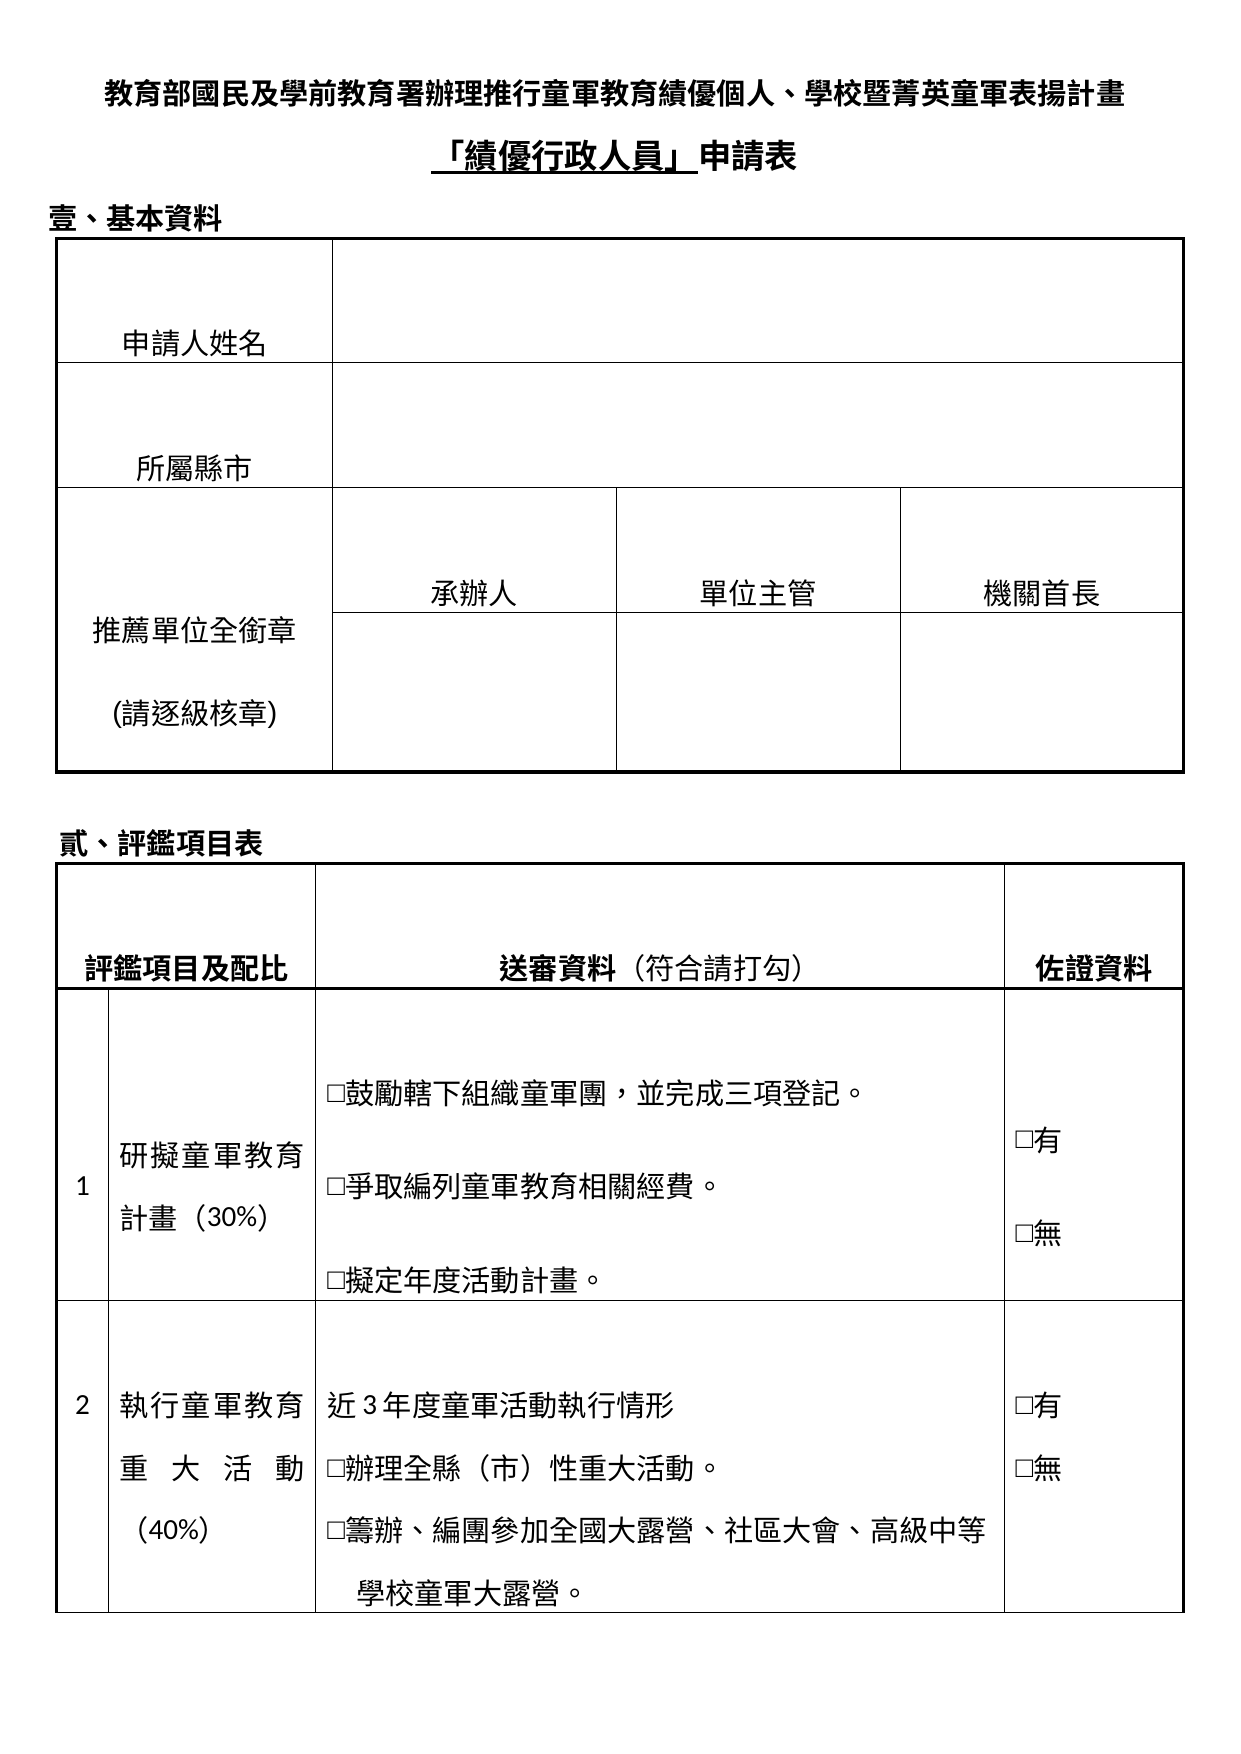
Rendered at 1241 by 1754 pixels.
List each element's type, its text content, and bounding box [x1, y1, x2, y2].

table_cell 所屬縣市 [58, 363, 332, 487]
table_header 評鑑項目及配比 [58, 865, 315, 987]
text 教育部國民及學前教育署辦理推行童軍教育績優個人、學校暨菁英童軍表揚計畫 [48, 50, 1181, 112]
table_header 佐證資料 [1005, 865, 1182, 987]
text 貳、評鑑項目表 [59, 800, 1181, 862]
table_cell □有 □無 [1005, 1301, 1182, 1612]
table_cell 研擬童軍教育計畫（30%） [109, 990, 315, 1300]
table_cell 近3年度童軍活動執行情形 □辦理全縣（市）性重大活動。 □籌辦、編團參加全國大露營、社區大會、高級中等學校童軍大露營。 [316, 1301, 1004, 1612]
table_cell 承辦人 [333, 488, 616, 612]
table_header [333, 240, 1182, 362]
table_cell □有 □無 [1005, 990, 1182, 1300]
text 壹、基本資料 [48, 175, 1181, 237]
table_cell 2 [58, 1301, 108, 1612]
table_cell 1 [58, 990, 108, 1300]
table_cell [901, 613, 1182, 770]
table_cell □鼓勵轄下組織童軍團，並完成三項登記。 □爭取編列童軍教育相關經費。 □擬定年度活動計畫。 [316, 990, 1004, 1300]
table_cell [617, 613, 900, 770]
table_cell 單位主管 [617, 488, 900, 612]
text 「績優行政人員」申請表 [48, 112, 1181, 175]
table_cell 推薦單位全銜章 (請逐級核章) [58, 488, 332, 770]
table_cell [333, 363, 1182, 487]
table_cell 執行童軍教育重大活動（40%） [109, 1301, 315, 1612]
table_header 申請人姓名 [58, 240, 332, 362]
table_header 送審資料（符合請打勾） [316, 865, 1004, 987]
table_cell [333, 613, 616, 770]
table_cell 機關首長 [901, 488, 1182, 612]
